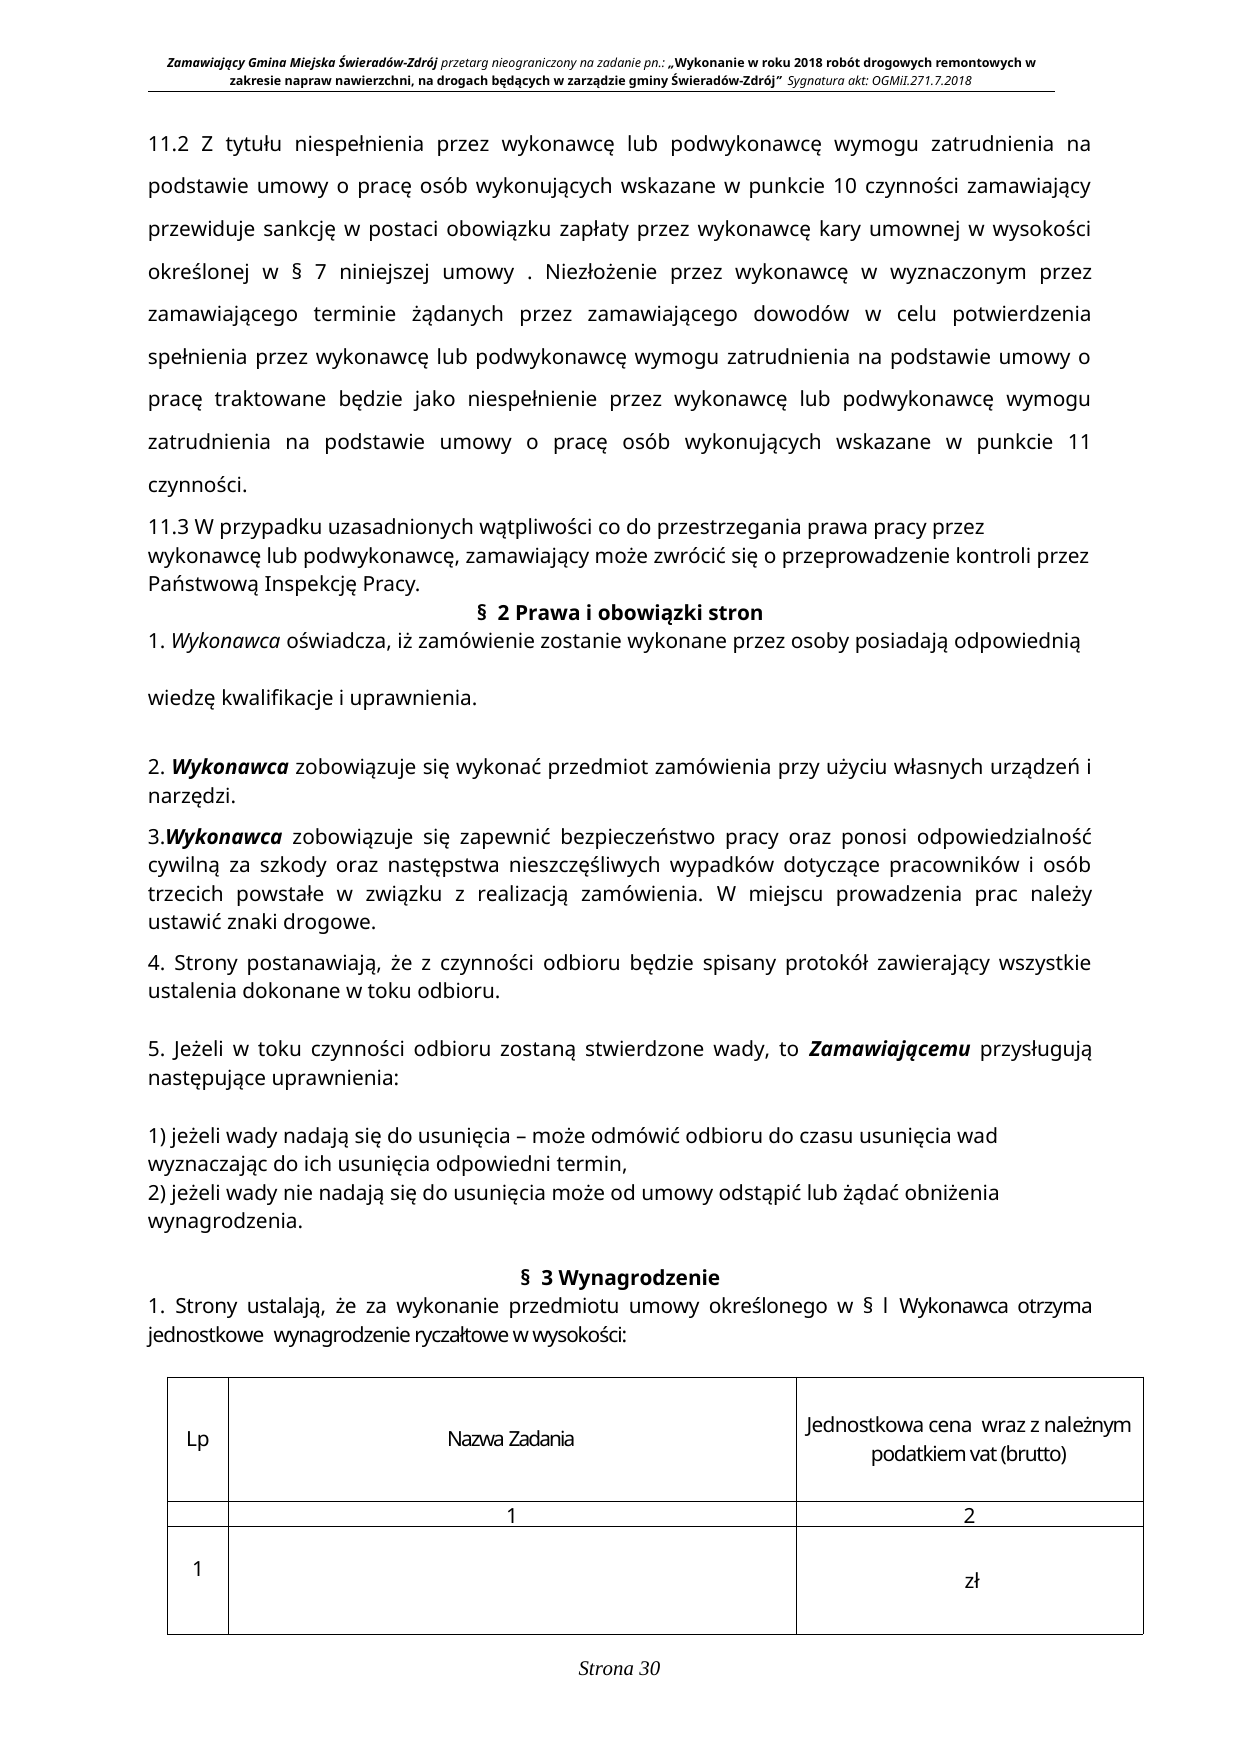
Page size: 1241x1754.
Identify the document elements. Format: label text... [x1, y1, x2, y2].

text § 2 Prawa i obowiązki stron [148, 598, 1092, 626]
table_cell 1 [168, 1527, 228, 1634]
text 3.Wykonawca zobowiązuje się zapewnić bezpieczeństwo pracy oraz ponosi odpowiedzialność cywilną za szkody oraz następstwa nieszczęśliwych wypadków dotyczące pracowników i osób trzecich powstałe w związku z realizacją zamówienia. W miejscu prowadzenia prac należy ustawić znaki drogowe. [148, 822, 1092, 936]
list 11.2 Z tytułu niespełnienia przez wykonawcę lub podwykonawcę wymogu zatrudnienia na podstawie umowy o pracę osób wykonujących wskazane w punkcie 10 czynności zamawiający przewiduje sankcję w postaci obowiązku zapłaty przez wykonawcę kary umownej w wysokości określonej w § 7 niniejszej umowy . Niezłożenie przez wykonawcę w wyznaczonym przez zamawiającego terminie żądanych przez zamawiającego dowodów w celu potwierdzenia spełnienia przez wykonawcę lub podwykonawcę wymogu zatrudnienia na podstawie umowy o pracę traktowane będzie jako niespełnienie przez wykonawcę lub podwykonawcę wymogu zatrudnienia na podstawie umowy o pracę osób wykonujących wskazane w punkcie 11 czynności. [148, 129, 1092, 498]
text 4. Strony postanawiają, że z czynności odbioru będzie spisany protokół zawierający wszystkie ustalenia dokonane w toku odbioru. [148, 948, 1092, 1005]
table_header Lp [168, 1378, 228, 1501]
table_cell 2 [797, 1502, 1143, 1526]
text 1. Wykonawca oświadcza, iż zamówienie zostanie wykonane przez osoby posiadają odpowiednią wiedzę kwalifikacje i uprawnienia. [148, 626, 1092, 711]
table_header Nazwa Zadania [229, 1378, 796, 1501]
table_cell [229, 1527, 796, 1634]
table_cell [168, 1502, 228, 1526]
table_cell zł [797, 1527, 1143, 1634]
text 1. Strony ustalają, że za wykonanie przedmiotu umowy określonego w § l Wykonawca otrzyma jednostkowe wynagrodzenie ryczałtowe w wysokości: [148, 1291, 1092, 1348]
text § 3 Wynagrodzenie [148, 1263, 1092, 1291]
text 5. Jeżeli w toku czynności odbioru zostaną stwierdzone wady, to Zamawiającemu przysługują następujące uprawnienia: [148, 1034, 1092, 1091]
table_header Jednostkowa cena wraz z należnym podatkiem vat (brutto) [797, 1378, 1143, 1501]
text 1) jeżeli wady nadają się do usunięcia – może odmówić odbioru do czasu usunięcia wad wyznaczając do ich usunięcia odpowiedni termin, [148, 1121, 1092, 1178]
text 2) jeżeli wady nie nadają się do usunięcia może od umowy odstąpić lub żądać obniżenia wynagrodzenia. [148, 1178, 1092, 1234]
text 2. Wykonawca zobowiązuje się wykonać przedmiot zamówienia przy użyciu własnych urządzeń i narzędzi. [148, 752, 1092, 809]
table_cell 1 [229, 1502, 796, 1526]
text 11.3 W przypadku uzasadnionych wątpliwości co do przestrzegania prawa pracy przez wykonawcę lub podwykonawcę, zamawiający może zwrócić się o przeprowadzenie kontroli przez Państwową Inspekcję Pracy. [148, 512, 1092, 598]
